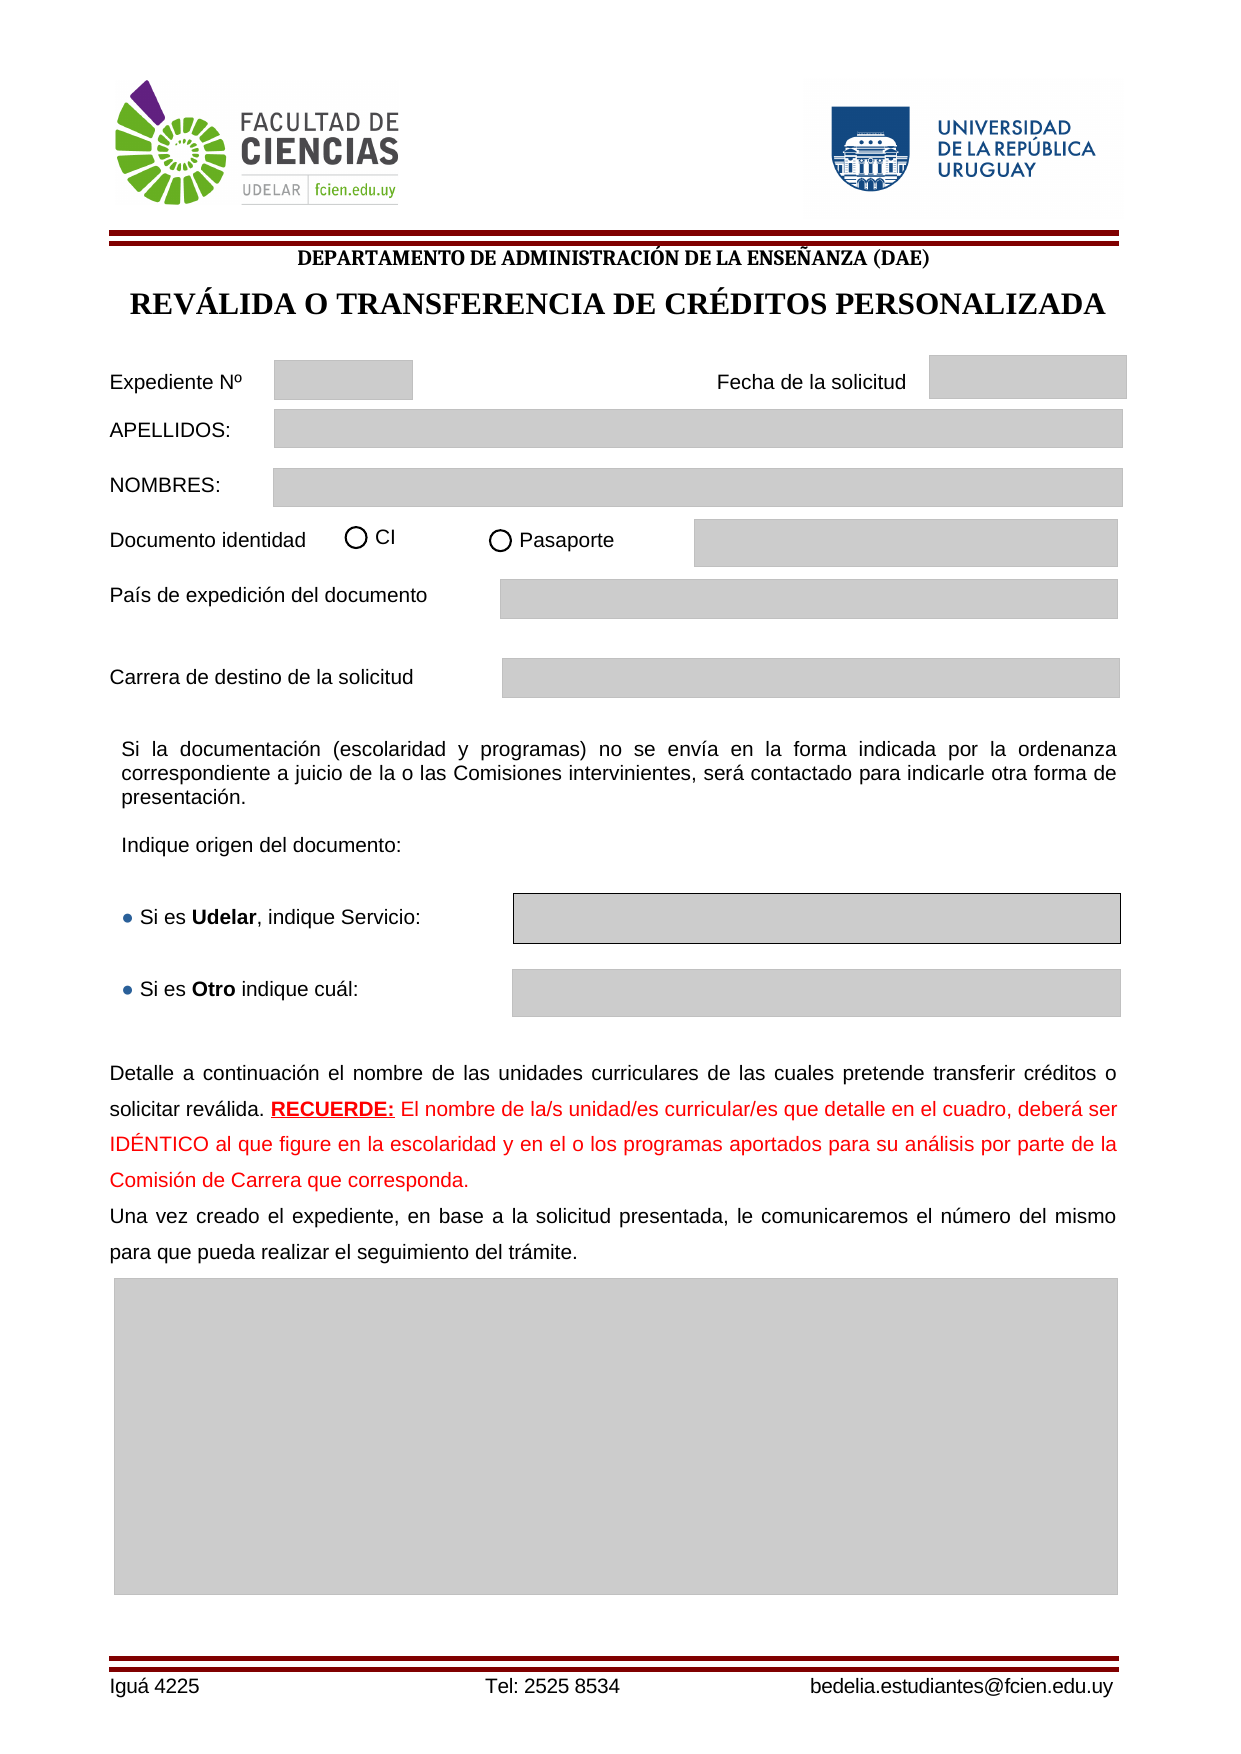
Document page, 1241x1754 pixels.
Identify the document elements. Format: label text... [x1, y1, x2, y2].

text Detalle a continuación el nombre de las unidades curriculares de las cuales pretende transferir créditos o solicitar reválida. RECUERDE: El nombre de la/s unidad/es curricular/es que detalle en el cuadro, deberá ser IDÉNTICO al que figure en la escolaridad y en el o los programas aportados para su análisis por parte de la Comisión de Carrera que corresponda. [109, 1060, 1119, 1192]
picture [802, 78, 1125, 219]
text [436, 528, 488, 552]
text ● Si es Udelar, indique Servicio: [121, 905, 513, 929]
text Documento identidad [109, 528, 344, 552]
picture [115, 80, 399, 205]
text Una vez creado el expediente, en base a la solicitud presentada, le comunicaremos el número del mismo para que pueda realizar el seguimiento del trámite. [109, 1204, 1119, 1264]
text Fecha de la solicitud [413, 370, 929, 394]
text REVÁLIDA O TRANSFERENCIA DE CRÉDITOS PERSONALIZADA [109, 286, 1119, 322]
text País de expedición del documento [109, 583, 500, 607]
text Indique origen del documento: [121, 833, 1119, 857]
text NOMBRES: [109, 473, 273, 497]
text APELLIDOS: [109, 418, 274, 442]
text [630, 528, 694, 552]
text Carrera de destino de la solicitud [109, 665, 502, 689]
text Si la documentación (escolaridad y programas) no se envía en la forma indicada por la ordenanza correspondiente a juicio de la o las Comisiones intervinientes, será contactado para indicarle otra forma de presentación. [121, 737, 1119, 809]
text Expediente Nº [109, 370, 274, 394]
text ● Si es Otro indique cuál: [121, 977, 512, 1001]
